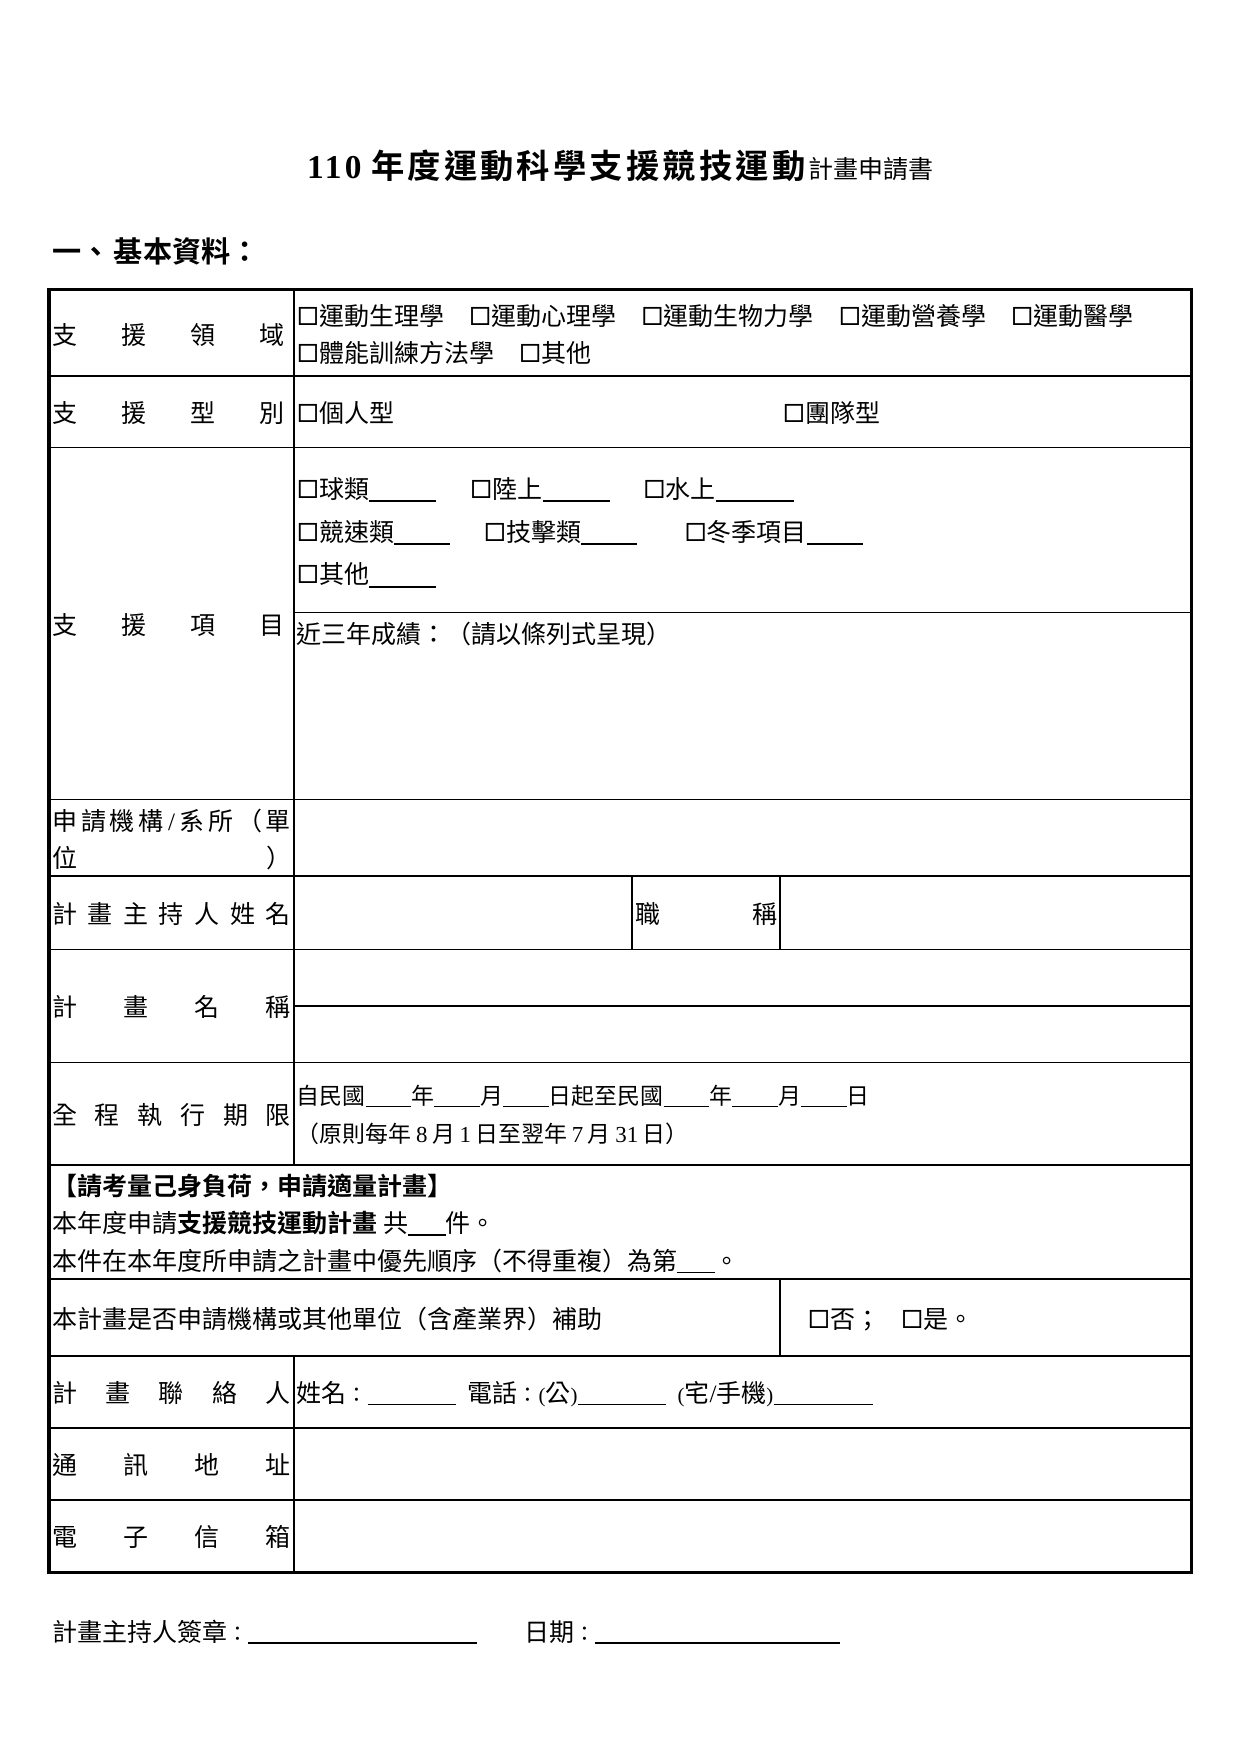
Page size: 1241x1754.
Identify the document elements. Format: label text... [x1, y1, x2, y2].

table_cell 自民國 年 月 日起至民國 年 月 日 （原則每年8月1日至翌年7月31日） [295, 1063, 1190, 1164]
table_cell 職 稱 [633, 877, 779, 948]
table_cell [295, 1007, 1190, 1061]
table_cell 支援領域 [51, 291, 293, 375]
table_cell 全程執行期限 [51, 1063, 293, 1164]
table_cell ¨運動生理學 ¨運動心理學 ¨運動生物力學 ¨運動營養學 ¨運動醫學 ¨體能訓練方法學 ¨其他 [295, 291, 1190, 375]
table_header 基本資料： [49, 213, 1191, 288]
table_cell 姓名： 電話：(公) (宅/手機) [295, 1357, 1190, 1427]
table_cell 計畫名稱 [51, 950, 293, 1061]
table_cell 通訊地址 [51, 1429, 293, 1499]
table_cell 申請機構/系所（單位） [51, 800, 293, 875]
table_cell ¨團隊型 [780, 377, 1190, 447]
table_cell 【請考量己身負荷，申請適量計畫】 本年度申請支援競技運動計畫 共 件。 本件在本年度所申請之計畫中優先順序（不得重複）為第 。 [51, 1166, 1190, 1278]
table_cell 球類 陸上 水上 競速類 技擊類 冬季項目 其他 [295, 448, 1190, 612]
text 110年度運動科學支援競技運動計畫申請書 [71, 127, 1169, 202]
table_cell [295, 800, 1190, 875]
table_cell ¨否； ¨是。 [781, 1280, 1190, 1355]
table_cell 支援型別 [51, 377, 293, 447]
table_cell 計畫聯絡人 [51, 1357, 293, 1427]
table_cell [295, 877, 631, 948]
table_cell 本計畫是否申請機構或其他單位（含產業界）補助 [51, 1280, 779, 1355]
table_cell [781, 877, 1190, 948]
table_cell 計畫主持人姓名 [51, 877, 293, 948]
table_cell 支援項目 [51, 448, 293, 799]
text 計畫主持人簽章： 日期： [52, 1611, 1186, 1649]
table_cell [295, 1501, 1190, 1571]
table_cell [295, 1429, 1190, 1499]
table_cell 近三年成績：（請以條列式呈現） [295, 613, 1190, 799]
table_cell 電子信箱 [51, 1501, 293, 1571]
table_cell [295, 950, 1190, 1005]
table_cell ¨個人型 [295, 377, 780, 447]
